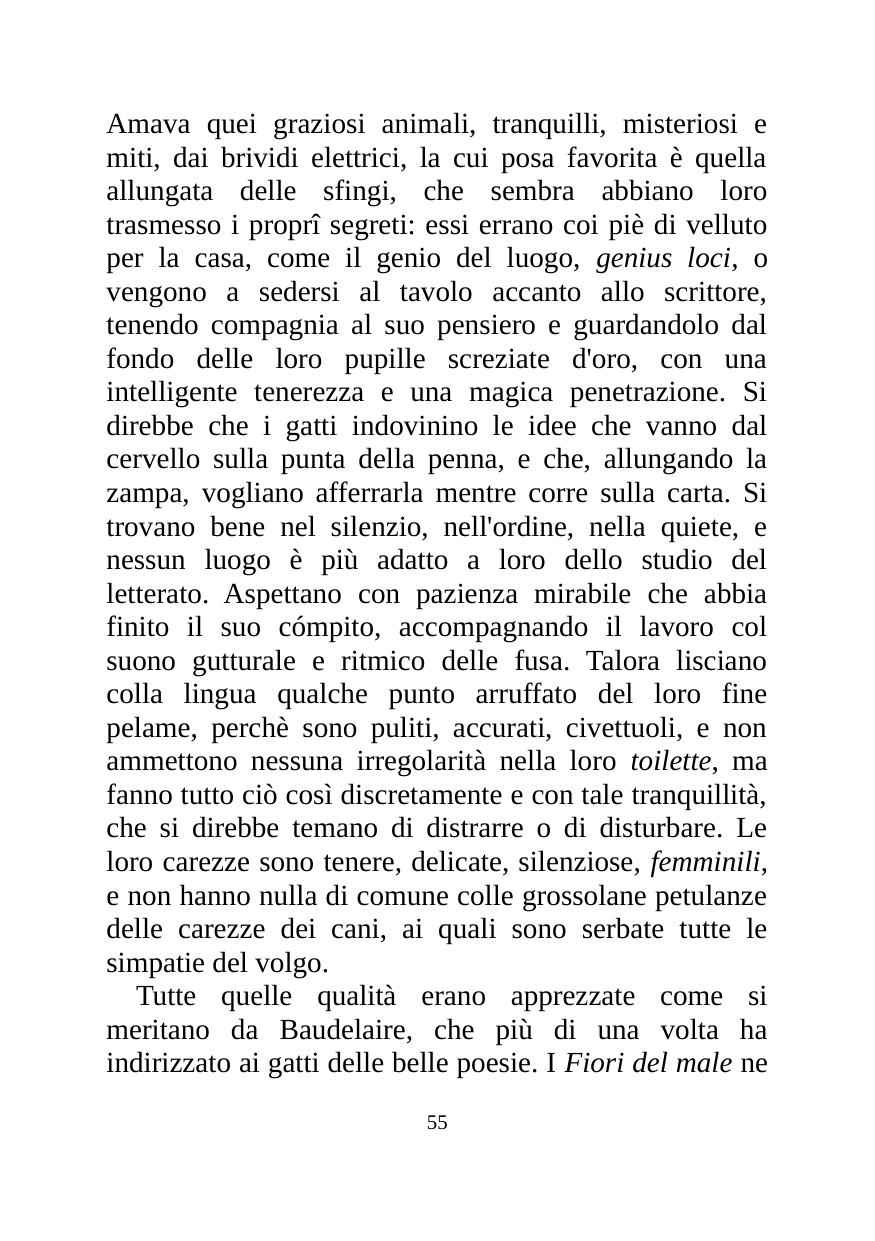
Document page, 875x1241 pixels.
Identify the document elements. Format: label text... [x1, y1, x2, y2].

text Tutte quelle qualità erano apprezzate come si meritano da Baudelaire, che più di una volta ha indirizzato ai gatti delle belle poesie. I Fiori del male ne [106, 978, 768, 1079]
text Amava quei graziosi animali, tranquilli, misteriosi e miti, dai brividi elettrici, la cui posa favorita è quella allungata delle sfingi, che sembra abbiano loro trasmesso i proprî segreti: essi errano coi piè di velluto per la casa, come il genio del luogo, genius loci, o vengono a sedersi al tavolo accanto allo scrittore, tenendo compagnia al suo pensiero e guardandolo dal fondo delle loro pupille screziate d'oro, con una intelligente tenerezza e una magica penetrazione. Si direbbe che i gatti indovinino le idee che vanno dal cervello sulla punta della penna, e che, allungando la zampa, vogliano afferrarla mentre corre sulla carta. Si trovano bene nel silenzio, nell'ordine, nella quiete, e nessun luogo è più adatto a loro dello studio del letterato. Aspettano con pazienza mirabile che abbia finito il suo cómpito, accompagnando il lavoro col suono gutturale e ritmico delle fusa. Talora lisciano colla lingua qualche punto arruffato del loro fine pelame, perchè sono puliti, accurati, civettuoli, e non ammettono nessuna irregolarità nella loro toilette, ma fanno tutto ciò così discretamente e con tale tranquillità, che si direbbe temano di distrarre o di disturbare. Le loro carezze sono tenere, delicate, silenziose, femminili, e non hanno nulla di comune colle grossolane petulanze delle carezze dei cani, ai quali sono serbate tutte le simpatie del volgo. [106, 106, 768, 978]
